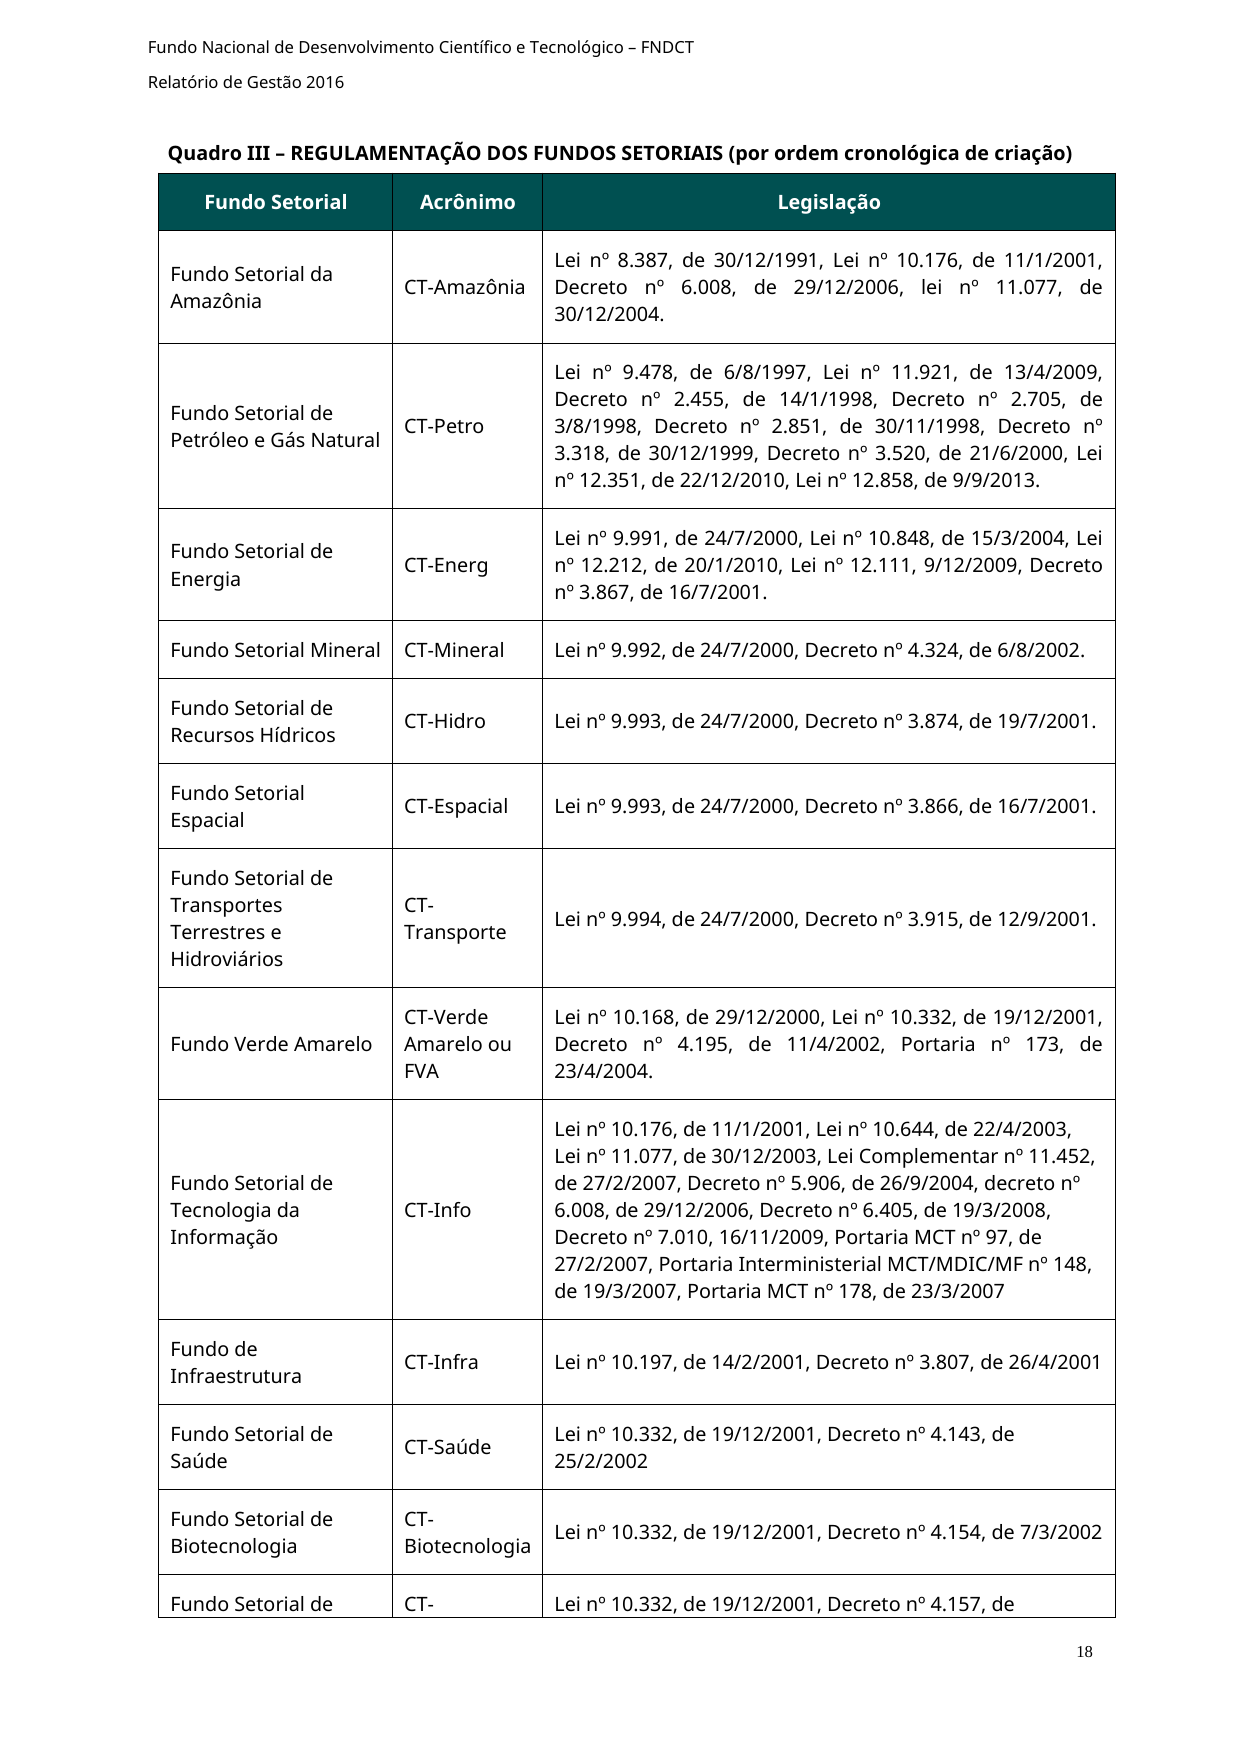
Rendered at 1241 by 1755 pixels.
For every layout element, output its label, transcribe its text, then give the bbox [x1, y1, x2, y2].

table_cell CT-Hidro [393, 679, 542, 763]
table_cell Lei nº 9.993, de 24/7/2000, Decreto nº 3.874, de 19/7/2001. [543, 679, 1115, 763]
table_cell CT- [393, 1575, 542, 1617]
table_cell Lei nº 9.478, de 6/8/1997, Lei nº 11.921, de 13/4/2009, Decreto nº 2.455, de 14/1/1998, Decreto nº 2.705, de 3/8/1998, Decreto nº 2.851, de 30/11/1998, Decreto nº 3.318, de 30/12/1999, Decreto nº 3.520, de 21/6/2000, Lei nº 12.351, de 22/12/2010, Lei nº 12.858, de 9/9/2013. [543, 344, 1115, 508]
table_cell CT-Petro [393, 344, 542, 508]
table_cell Lei nº 10.176, de 11/1/2001, Lei nº 10.644, de 22/4/2003, Lei nº 11.077, de 30/12/2003, Lei Complementar nº 11.452, de 27/2/2007, Decreto nº 5.906, de 26/9/2004, decreto nº 6.008, de 29/12/2006, Decreto nº 6.405, de 19/3/2008, Decreto nº 7.010, 16/11/2009, Portaria MCT nº 97, de 27/2/2007, Portaria Interministerial MCT/MDIC/MF nº 148, de 19/3/2007, Portaria MCT nº 178, de 23/3/2007 [543, 1100, 1115, 1319]
table_cell Fundo Setorial de Biotecnologia [159, 1490, 392, 1574]
table_header Acrônimo [393, 174, 542, 230]
table_cell Lei nº 8.387, de 30/12/1991, Lei nº 10.176, de 11/1/2001, Decreto nº 6.008, de 29/12/2006, lei nº 11.077, de 30/12/2004. [543, 231, 1115, 342]
table_cell CT-Saúde [393, 1405, 542, 1489]
table_cell Fundo Setorial de Recursos Hídricos [159, 679, 392, 763]
table_cell Lei nº 9.993, de 24/7/2000, Decreto nº 3.866, de 16/7/2001. [543, 764, 1115, 848]
table_cell Fundo Setorial da Amazônia [159, 231, 392, 342]
table_cell Fundo Setorial Mineral [159, 621, 392, 678]
table_cell CT-Biotecnologia [393, 1490, 542, 1574]
table_cell Fundo Setorial de Tecnologia da Informação [159, 1100, 392, 1319]
table_cell CT-Energ [393, 509, 542, 620]
table_cell Fundo Setorial de Energia [159, 509, 392, 620]
table_cell Fundo Verde Amarelo [159, 988, 392, 1099]
table_cell CT-Espacial [393, 764, 542, 848]
table_cell Lei nº 10.168, de 29/12/2000, Lei nº 10.332, de 19/12/2001, Decreto nº 4.195, de 11/4/2002, Portaria nº 173, de 23/4/2004. [543, 988, 1115, 1099]
text Quadro III – REGULAMENTAÇÃO DOS FUNDOS SETORIAIS (por ordem cronológica de criação) [148, 139, 1093, 166]
table_cell Lei nº 10.332, de 19/12/2001, Decreto nº 4.143, de 25/2/2002 [543, 1405, 1115, 1489]
table_cell CT-Transporte [393, 849, 542, 987]
table_cell Fundo Setorial de Transportes Terrestres e Hidroviários [159, 849, 392, 987]
table_cell Lei nº 10.197, de 14/2/2001, Decreto nº 3.807, de 26/4/2001 [543, 1320, 1115, 1404]
table_cell Lei nº 10.332, de 19/12/2001, Decreto nº 4.154, de 7/3/2002 [543, 1490, 1115, 1574]
table_cell Lei nº 9.992, de 24/7/2000, Decreto nº 4.324, de 6/8/2002. [543, 621, 1115, 678]
table_cell Fundo Setorial de [159, 1575, 392, 1617]
table_header Fundo Setorial [159, 174, 392, 230]
table_cell CT-Verde Amarelo ou FVA [393, 988, 542, 1099]
table_cell Lei nº 9.991, de 24/7/2000, Lei nº 10.848, de 15/3/2004, Lei nº 12.212, de 20/1/2010, Lei nº 12.111, 9/12/2009, Decreto nº 3.867, de 16/7/2001. [543, 509, 1115, 620]
table_header Legislação [543, 174, 1115, 230]
table_cell CT-Amazônia [393, 231, 542, 342]
table_cell Lei nº 9.994, de 24/7/2000, Decreto nº 3.915, de 12/9/2001. [543, 849, 1115, 987]
table_cell CT-Infra [393, 1320, 542, 1404]
table_cell Fundo Setorial de Petróleo e Gás Natural [159, 344, 392, 508]
table_cell CT-Mineral [393, 621, 542, 678]
table_cell Lei nº 10.332, de 19/12/2001, Decreto nº 4.157, de [543, 1575, 1115, 1617]
table_cell Fundo Setorial de Saúde [159, 1405, 392, 1489]
table_cell CT-Info [393, 1100, 542, 1319]
table_cell Fundo Setorial Espacial [159, 764, 392, 848]
table_cell Fundo de Infraestrutura [159, 1320, 392, 1404]
